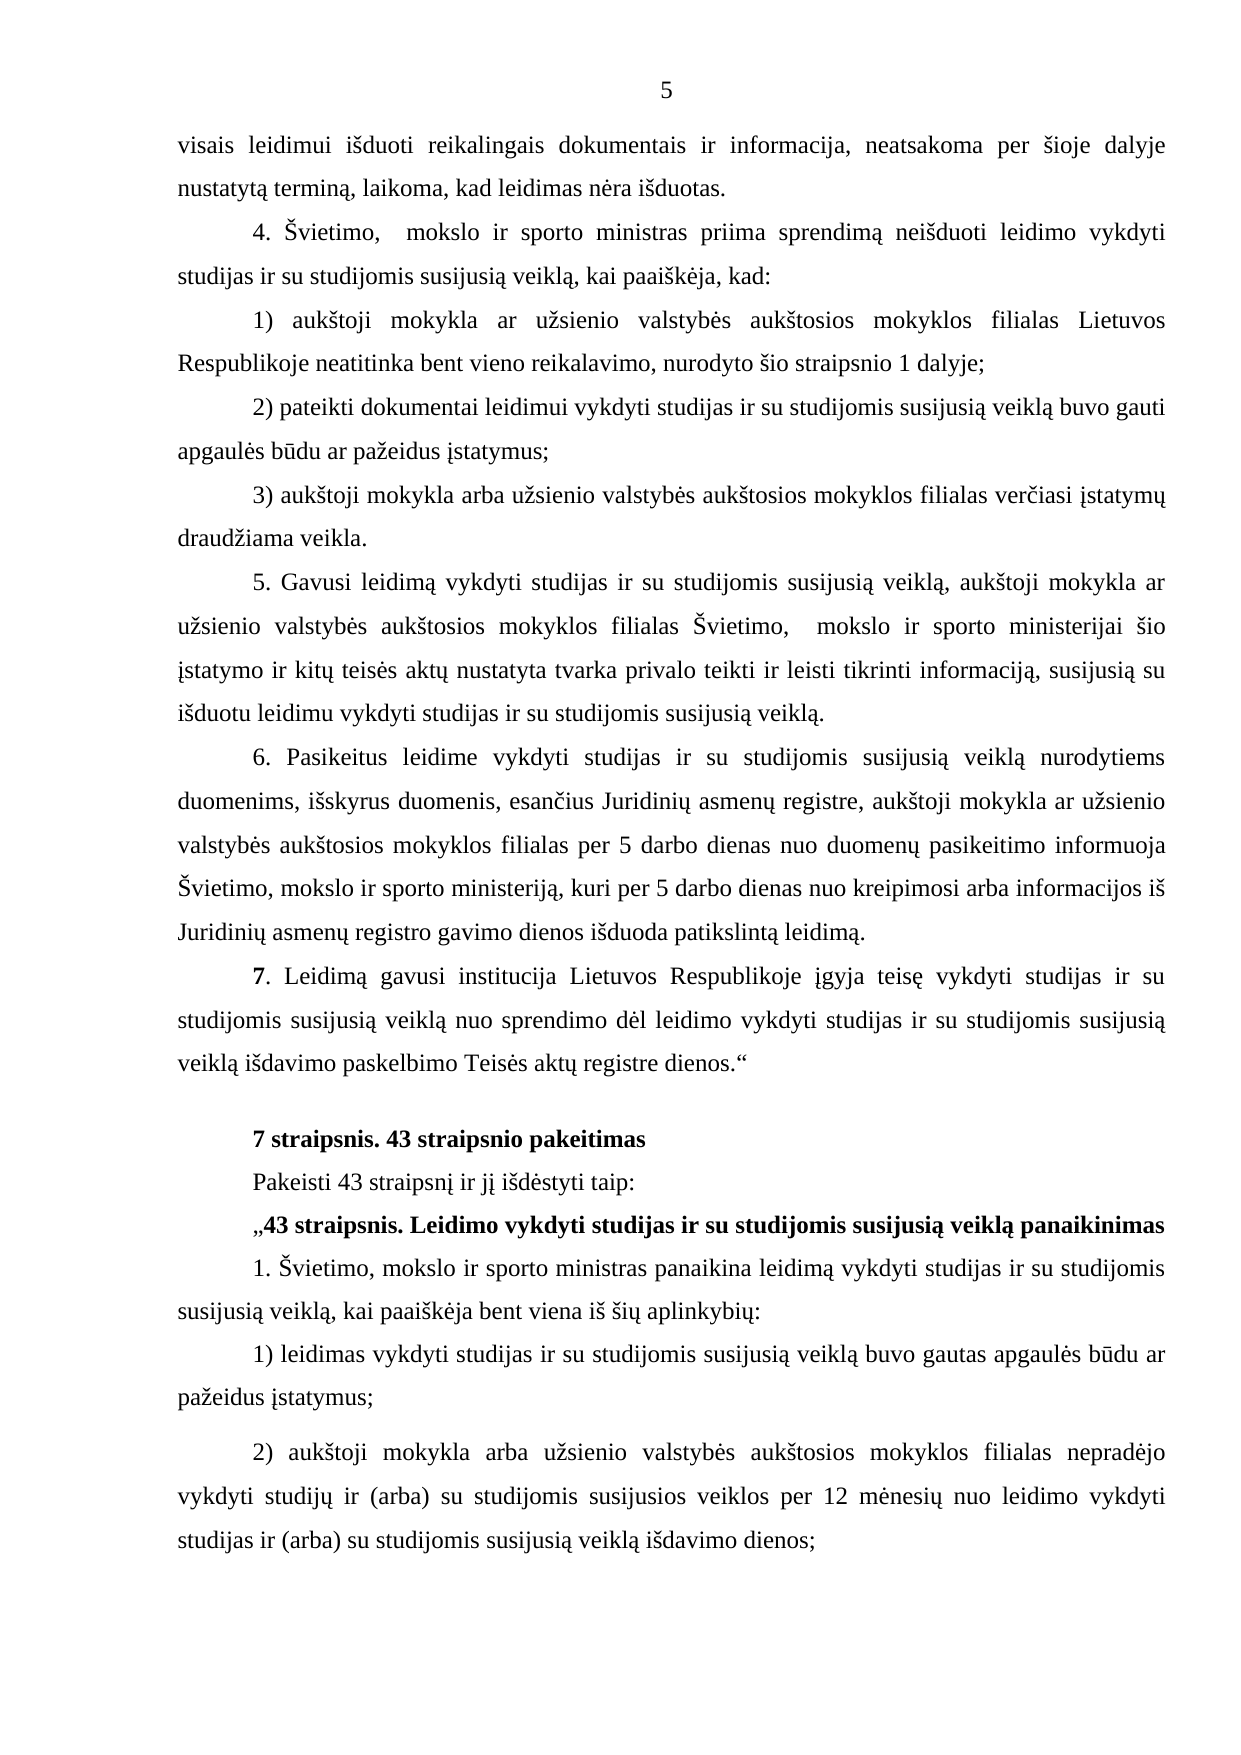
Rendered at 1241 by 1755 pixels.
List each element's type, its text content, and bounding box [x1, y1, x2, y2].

text 3) aukštoji mokykla arba užsienio valstybės aukštosios mokyklos filialas verčiasi įstatymų draudžiama veikla. [177, 468, 1167, 556]
text 5. Gavusi leidimą vykdyti studijas ir su studijomis susijusią veiklą, aukštoji mokykla ar užsienio valstybės aukštosios mokyklos filialas Švietimo, mokslo ir sporto ministerijai šio įstatymo ir kitų teisės aktų nustatyta tvarka privalo teikti ir leisti tikrinti informaciją, susijusią su išduotu leidimu vykdyti studijas ir su studijomis susijusią veiklą. [177, 556, 1167, 731]
text 1. Švietimo, mokslo ir sporto ministras panaikina leidimą vykdyti studijas ir su studijomis susijusią veiklą, kai paaiškėja bent viena iš šių aplinkybių: [177, 1253, 1167, 1325]
text 1) leidimas vykdyti studijas ir su studijomis susijusią veiklą buvo gautas apgaulės būdu ar pažeidus įstatymus; [177, 1339, 1167, 1411]
text 6. Pasikeitus leidime vykdyti studijas ir su studijomis susijusią veiklą nurodytiems duomenims, išskyrus duomenis, esančius Juridinių asmenų registre, aukštoji mokykla ar užsienio valstybės aukštosios mokyklos filialas per 5 darbo dienas nuo duomenų pasikeitimo informuoja Švietimo, mokslo ir sporto ministeriją, kuri per 5 darbo dienas nuo kreipimosi arba informacijos iš Juridinių asmenų registro gavimo dienos išduoda patikslintą leidimą. [177, 731, 1167, 949]
text 4. Švietimo, mokslo ir sporto ministras priima sprendimą neišduoti leidimo vykdyti studijas ir su studijomis susijusią veiklą, kai paaiškėja, kad: [177, 206, 1167, 293]
text 1) aukštoji mokykla ar užsienio valstybės aukštosios mokyklos filialas Lietuvos Respublikoje neatitinka bent vieno reikalavimo, nurodyto šio straipsnio 1 dalyje; [177, 293, 1167, 381]
text „43 straipsnis. Leidimo vykdyti studijas ir su studijomis susijusią veiklą panaikinimas [252, 1210, 1167, 1239]
text 7. Leidimą gavusi institucija Lietuvos Respublikoje įgyja teisę vykdyti studijas ir su studijomis susijusią veiklą nuo sprendimo dėl leidimo vykdyti studijas ir su studijomis susijusią veiklą išdavimo paskelbimo Teisės aktų registre dienos.“ [177, 949, 1167, 1081]
text 2) pateikti dokumentai leidimui vykdyti studijas ir su studijomis susijusią veiklą buvo gauti apgaulės būdu ar pažeidus įstatymus; [177, 381, 1167, 468]
text visais leidimui išduoti reikalingais dokumentais ir informacija, neatsakoma per šioje dalyje nustatytą terminą, laikoma, kad leidimas nėra išduotas. [177, 118, 1167, 206]
text 7 straipsnis. 43 straipsnio pakeitimas [177, 1124, 1167, 1152]
text 2) aukštoji mokykla arba užsienio valstybės aukštosios mokyklos filialas nepradėjo vykdyti studijų ir (arba) su studijomis susijusios veiklos per 12 mėnesių nuo leidimo vykdyti studijas ir (arba) su studijomis susijusią veiklą išdavimo dienos; [177, 1426, 1167, 1557]
text Pakeisti 43 straipsnį ir jį išdėstyti taip: [177, 1167, 1167, 1196]
